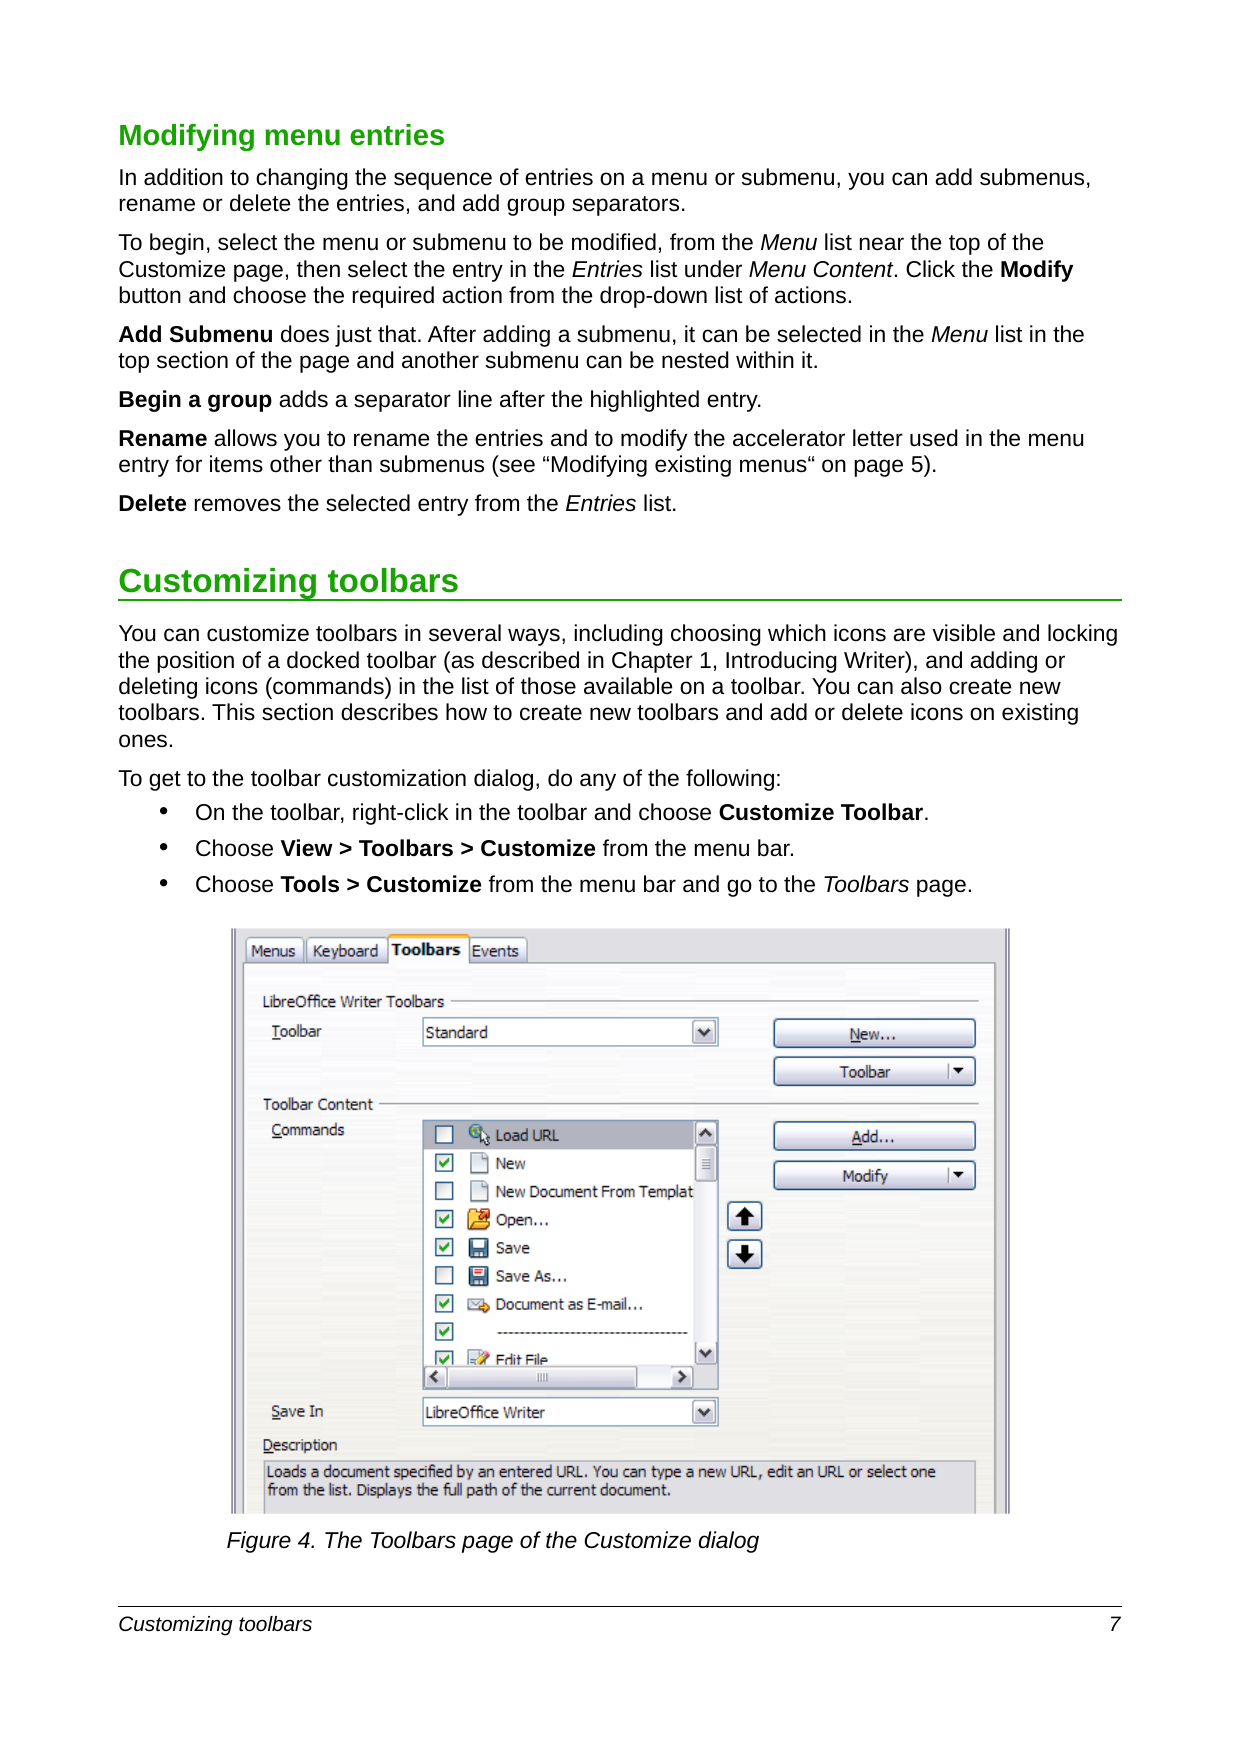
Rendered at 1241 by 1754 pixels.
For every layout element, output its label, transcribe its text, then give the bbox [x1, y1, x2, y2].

text Begin a group adds a separator line after the highlighted entry. [118, 386, 1122, 412]
subtitle Modifying menu entries [118, 118, 1122, 152]
text Delete removes the selected entry from the Entries list. [118, 490, 1122, 516]
text To begin, select the menu or submenu to be modified, from the Menu list near the top of the Customize page, then select the entry in the Entries list under Menu Content. Click the Modify button and choose the required action from the drop-down list of actions. [118, 229, 1122, 308]
picture [226, 924, 1014, 1521]
list Choose View > Toolbars > Customize from the menu bar. [156, 833, 1122, 863]
text You can customize toolbars in several ways, including choosing which icons are visible and locking the position of a docked toolbar (as described in Chapter 1, Introducing Writer), and adding or deleting icons (commands) in the list of those available on a toolbar. You can also create new toolbars. This section describes how to create new toolbars and add or delete icons on existing ones. [118, 620, 1122, 752]
list On the toolbar, right-click in the toolbar and choose Customize Toolbar. [156, 797, 1122, 826]
text Rename allows you to rename the entries and to modify the accelerator letter used in the menu entry for items other than submenus (see “Modifying existing menus“ on page 5). [118, 425, 1122, 478]
text In addition to changing the sequence of entries on a menu or submenu, you can add submenus, rename or delete the entries, and add group separators. [118, 164, 1122, 217]
text Add Submenu does just that. After adding a submenu, it can be selected in the Menu list in the top section of the page and another submenu can be nested within it. [118, 321, 1122, 373]
subtitle Customizing toolbars [118, 561, 1122, 599]
text Figure 4. The Toolbars page of the Customize dialog [226, 1527, 1014, 1553]
list To get to the toolbar customization dialog, do any of the following: [118, 764, 1122, 791]
list Choose Tools > Customize from the menu bar and go to the Toolbars page. [156, 869, 1122, 899]
